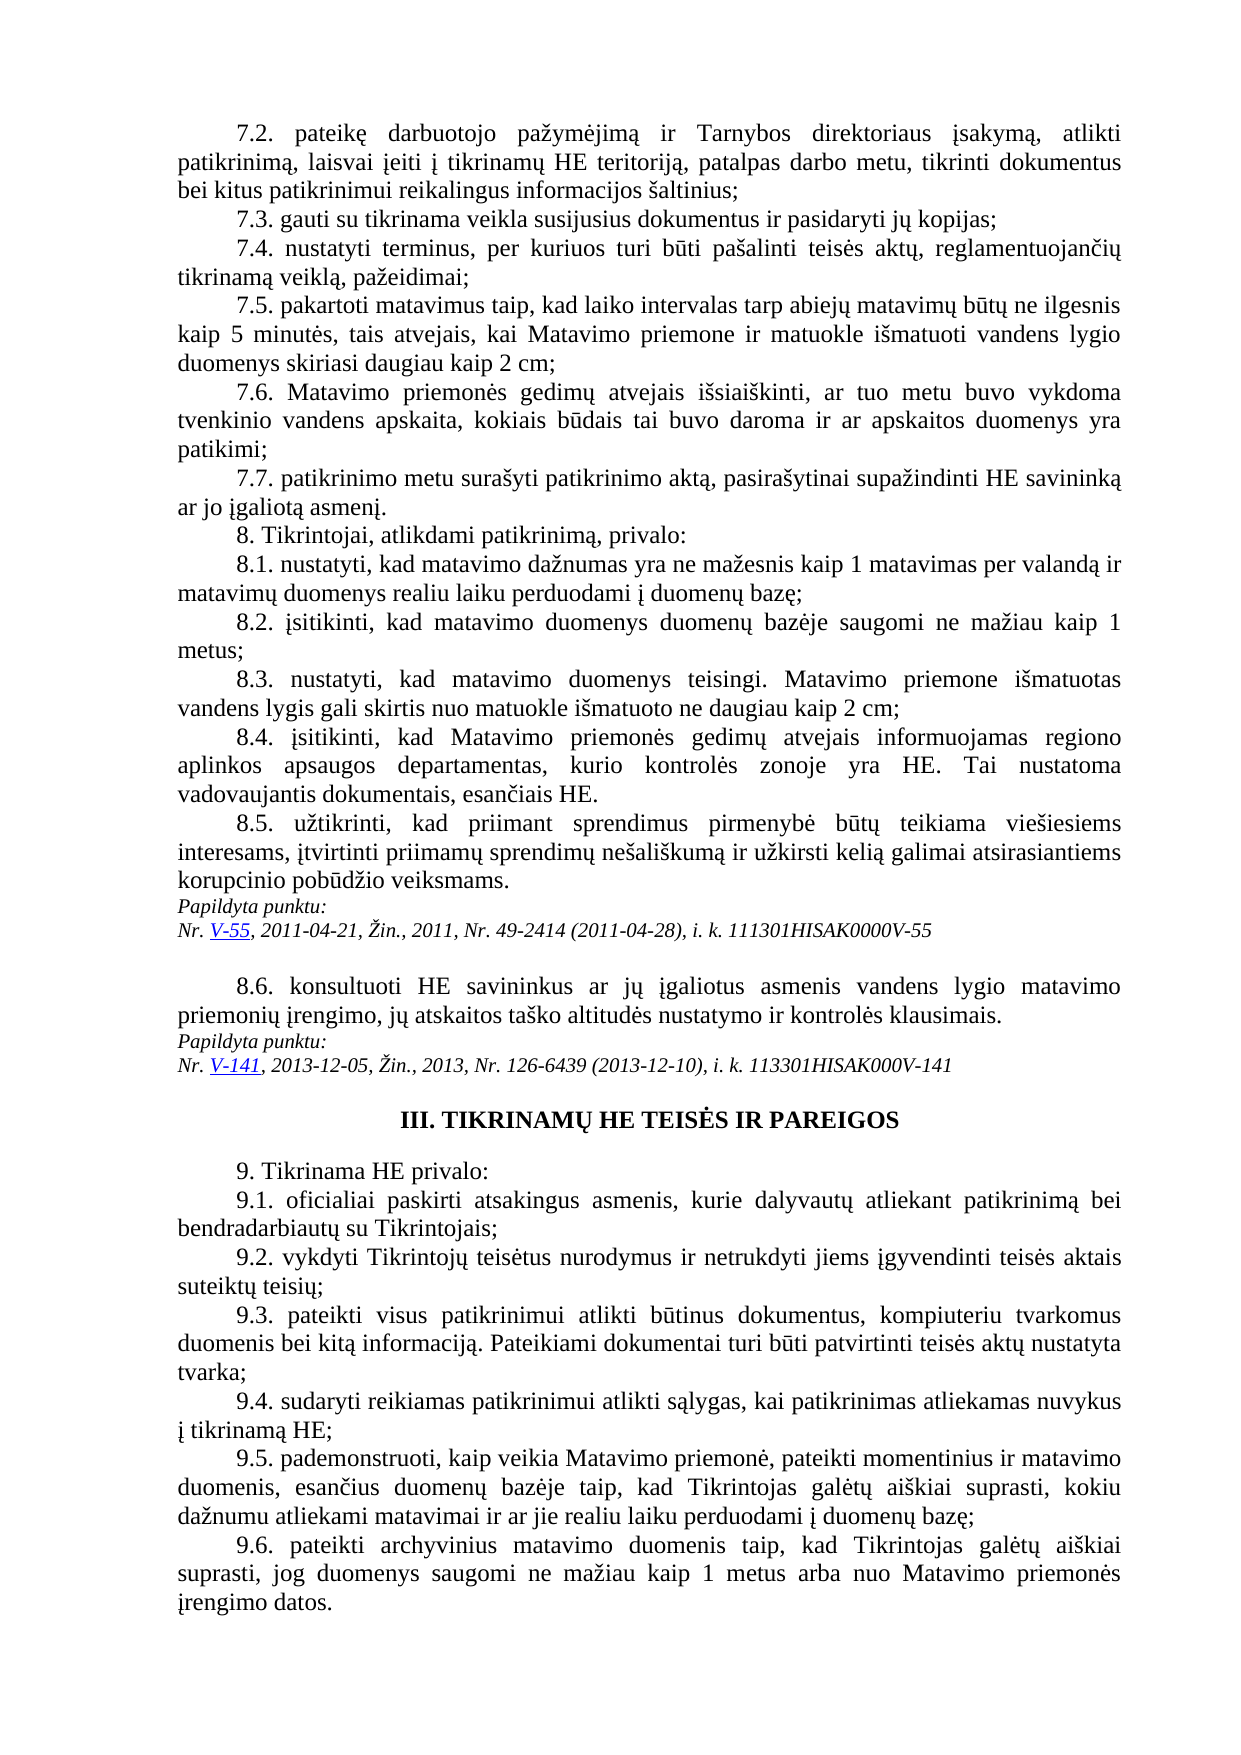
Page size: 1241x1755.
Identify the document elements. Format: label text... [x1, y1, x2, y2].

text 9.2. vykdyti Tikrintojų teisėtus nurodymus ir netrukdyti jiems įgyvendinti teisės aktais suteiktų teisių; [177, 1242, 1122, 1300]
text 8.5. užtikrinti, kad priimant sprendimus pirmenybė būtų teikiama viešiesiems interesams, įtvirtinti priimamų sprendimų nešališkumą ir užkirsti kelią galimai atsirasiantiems korupcinio pobūdžio veiksmams. [177, 808, 1122, 894]
text 7.2. pateikę darbuotojo pažymėjimą ir Tarnybos direktoriaus įsakymą, atlikti patikrinimą, laisvai įeiti į tikrinamų HE teritoriją, patalpas darbo metu, tikrinti dokumentus bei kitus patikrinimui reikalingus informacijos šaltinius; [177, 118, 1122, 204]
text Papildyta punktu: [177, 894, 1122, 918]
text 9.1. oficialiai paskirti atsakingus asmenis, kurie dalyvautų atliekant patikrinimą bei bendradarbiautų su Tikrintojais; [177, 1185, 1122, 1242]
text Nr. V-55, 2011-04-21, Žin., 2011, Nr. 49-2414 (2011-04-28), i. k. 111301HISAK0000V-55 [177, 918, 1122, 942]
text 8. Tikrintojai, atlikdami patikrinimą, privalo: [177, 521, 1122, 549]
text III. TIKRINAMŲ HE TEISĖS IR PAREIGOS [177, 1106, 1122, 1134]
text 8.6. konsultuoti HE savininkus ar jų įgaliotus asmenis vandens lygio matavimo priemonių įrengimo, jų atskaitos taško altitudės nustatymo ir kontrolės klausimais. [177, 971, 1122, 1029]
text 8.2. įsitikinti, kad matavimo duomenys duomenų bazėje saugomi ne mažiau kaip 1 metus; [177, 607, 1122, 664]
text 9. Tikrinama HE privalo: [177, 1156, 1122, 1185]
text 8.4. įsitikinti, kad Matavimo priemonės gedimų atvejais informuojamas regiono aplinkos apsaugos departamentas, kurio kontrolės zonoje yra HE. Tai nustatoma vadovaujantis dokumentais, esančiais HE. [177, 722, 1122, 808]
text 7.4. nustatyti terminus, per kuriuos turi būti pašalinti teisės aktų, reglamentuojančių tikrinamą veiklą, pažeidimai; [177, 233, 1122, 291]
text 8.3. nustatyti, kad matavimo duomenys teisingi. Matavimo priemone išmatuotas vandens lygis gali skirtis nuo matuokle išmatuoto ne daugiau kaip 2 cm; [177, 664, 1122, 722]
text 7.3. gauti su tikrinama veikla susijusius dokumentus ir pasidaryti jų kopijas; [177, 204, 1122, 233]
text 7.7. patikrinimo metu surašyti patikrinimo aktą, pasirašytinai supažindinti HE savininką ar jo įgaliotą asmenį. [177, 463, 1122, 521]
text 7.6. Matavimo priemonės gedimų atvejais išsiaiškinti, ar tuo metu buvo vykdoma tvenkinio vandens apskaita, kokiais būdais tai buvo daroma ir ar apskaitos duomenys yra patikimi; [177, 377, 1122, 463]
text 7.5. pakartoti matavimus taip, kad laiko intervalas tarp abiejų matavimų būtų ne ilgesnis kaip 5 minutės, tais atvejais, kai Matavimo priemone ir matuokle išmatuoti vandens lygio duomenys skiriasi daugiau kaip 2 cm; [177, 291, 1122, 377]
text 9.5. pademonstruoti, kaip veikia Matavimo priemonė, pateikti momentinius ir matavimo duomenis, esančius duomenų bazėje taip, kad Tikrintojas galėtų aiškiai suprasti, kokiu dažnumu atliekami matavimai ir ar jie realiu laiku perduodami į duomenų bazę; [177, 1443, 1122, 1530]
text 9.3. pateikti visus patikrinimui atlikti būtinus dokumentus, kompiuteriu tvarkomus duomenis bei kitą informaciją. Pateikiami dokumentai turi būti patvirtinti teisės aktų nustatyta tvarka; [177, 1300, 1122, 1386]
text Papildyta punktu: [177, 1029, 1122, 1053]
text 8.1. nustatyti, kad matavimo dažnumas yra ne mažesnis kaip 1 matavimas per valandą ir matavimų duomenys realiu laiku perduodami į duomenų bazę; [177, 549, 1122, 607]
text 9.4. sudaryti reikiamas patikrinimui atlikti sąlygas, kai patikrinimas atliekamas nuvykus į tikrinamą HE; [177, 1386, 1122, 1443]
text Nr. V-141, 2013-12-05, Žin., 2013, Nr. 126-6439 (2013-12-10), i. k. 113301HISAK000V-141 [177, 1053, 1122, 1077]
text 9.6. pateikti archyvinius matavimo duomenis taip, kad Tikrintojas galėtų aiškiai suprasti, jog duomenys saugomi ne mažiau kaip 1 metus arba nuo Matavimo priemonės įrengimo datos. [177, 1530, 1122, 1616]
